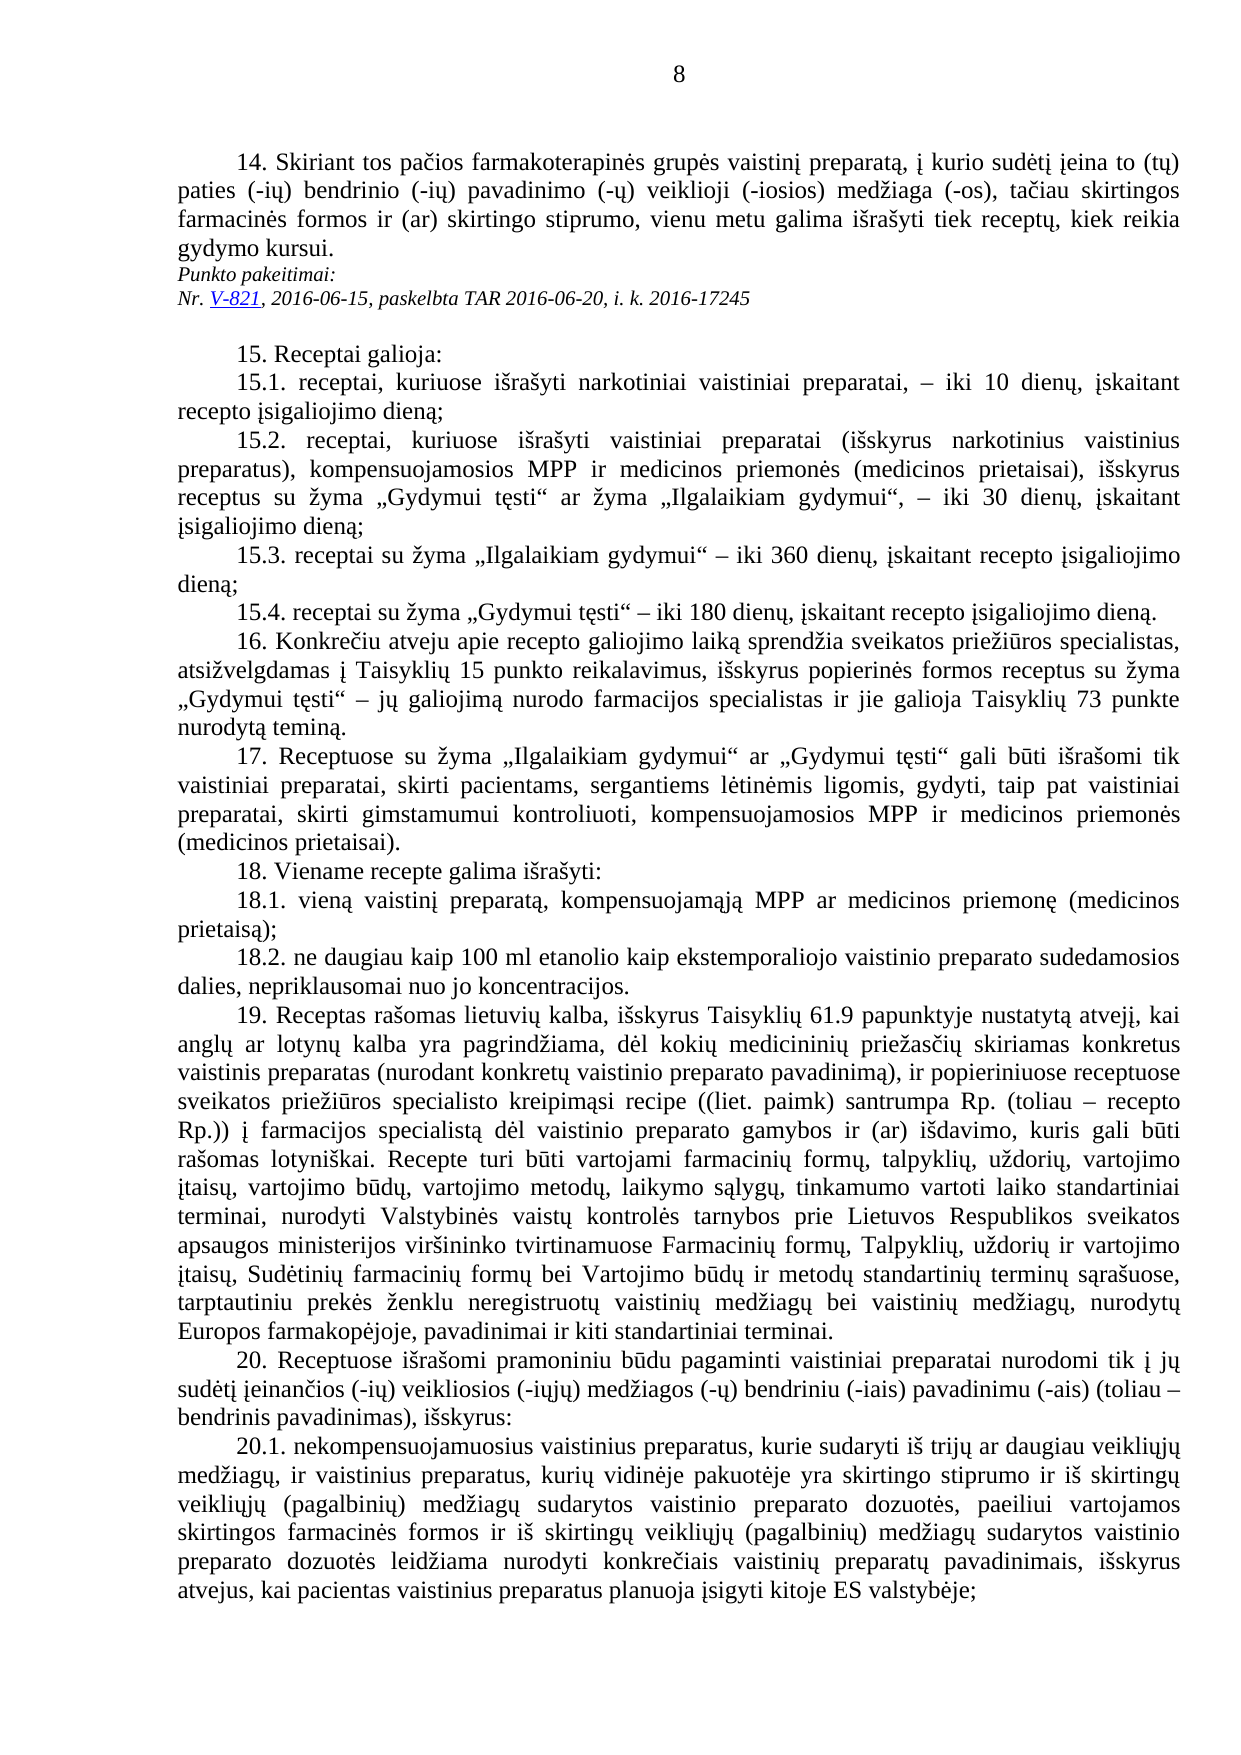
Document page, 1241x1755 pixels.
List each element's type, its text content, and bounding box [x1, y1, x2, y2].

text 14. Skiriant tos pačios farmakoterapinės grupės vaistinį preparatą, į kurio sudėtį įeina to (tų) paties (-ių) bendrinio (-ių) pavadinimo (-ų) veiklioji (-iosios) medžiaga (-os), tačiau skirtingos farmacinės formos ir (ar) skirtingo stiprumo, vienu metu galima išrašyti tiek receptų, kiek reikia gydymo kursui. [177, 147, 1181, 262]
text 20.1. nekompensuojamuosius vaistinius preparatus, kurie sudaryti iš trijų ar daugiau veikliųjų medžiagų, ir vaistinius preparatus, kurių vidinėje pakuotėje yra skirtingo stiprumo ir iš skirtingų veikliųjų (pagalbinių) medžiagų sudarytos vaistinio preparato dozuotės, paeiliui vartojamos skirtingos farmacinės formos ir iš skirtingų veikliųjų (pagalbinių) medžiagų sudarytos vaistinio preparato dozuotės leidžiama nurodyti konkrečiais vaistinių preparatų pavadinimais, išskyrus atvejus, kai pacientas vaistinius preparatus planuoja įsigyti kitoje ES valstybėje; [177, 1431, 1181, 1604]
text 15.1. receptai, kuriuose išrašyti narkotiniai vaistiniai preparatai, – iki 10 dienų, įskaitant recepto įsigaliojimo dieną; [177, 367, 1181, 425]
text Nr. V-821, 2016-06-15, paskelbta TAR 2016-06-20, i. k. 2016-17245 [177, 286, 1181, 310]
text 15.3. receptai su žyma „Ilgalaikiam gydymui“ – iki 360 dienų, įskaitant recepto įsigaliojimo dieną; [177, 540, 1181, 597]
text 18.2. ne daugiau kaip 100 ml etanolio kaip ekstemporaliojo vaistinio preparato sudedamosios dalies, nepriklausomai nuo jo koncentracijos. [177, 942, 1181, 1000]
text 17. Receptuose su žyma „Ilgalaikiam gydymui“ ar „Gydymui tęsti“ gali būti išrašomi tik vaistiniai preparatai, skirti pacientams, sergantiems lėtinėmis ligomis, gydyti, taip pat vaistiniai preparatai, skirti gimstamumui kontroliuoti, kompensuojamosios MPP ir medicinos priemonės (medicinos prietaisai). [177, 741, 1181, 856]
text 19. Receptas rašomas lietuvių kalba, išskyrus Taisyklių 61.9 papunktyje nustatytą atvejį, kai anglų ar lotynų kalba yra pagrindžiama, dėl kokių medicininių priežasčių skiriamas konkretus vaistinis preparatas (nurodant konkretų vaistinio preparato pavadinimą), ir popieriniuose receptuose sveikatos priežiūros specialisto kreipimąsi recipe ((liet. paimk) santrumpa Rp. (toliau – recepto Rp.)) į farmacijos specialistą dėl vaistinio preparato gamybos ir (ar) išdavimo, kuris gali būti rašomas lotyniškai. Recepte turi būti vartojami farmacinių formų, talpyklių, uždorių, vartojimo įtaisų, vartojimo būdų, vartojimo metodų, laikymo sąlygų, tinkamumo vartoti laiko standartiniai terminai, nurodyti Valstybinės vaistų kontrolės tarnybos prie Lietuvos Respublikos sveikatos apsaugos ministerijos viršininko tvirtinamuose Farmacinių formų, Talpyklių, uždorių ir vartojimo įtaisų, Sudėtinių farmacinių formų bei Vartojimo būdų ir metodų standartinių terminų sąrašuose, tarptautiniu prekės ženklu neregistruotų vaistinių medžiagų bei vaistinių medžiagų, nurodytų Europos farmakopėjoje, pavadinimai ir kiti standartiniai terminai. [177, 1000, 1181, 1345]
text 15. Receptai galioja: [177, 339, 1181, 367]
text 20. Receptuose išrašomi pramoniniu būdu pagaminti vaistiniai preparatai nurodomi tik į jų sudėtį įeinančios (-ių) veikliosios (-iųjų) medžiagos (-ų) bendriniu (-iais) pavadinimu (-ais) (toliau – bendrinis pavadinimas), išskyrus: [177, 1345, 1181, 1431]
text 18. Viename recepte galima išrašyti: [177, 856, 1181, 885]
text 16. Konkrečiu atveju apie recepto galiojimo laiką sprendžia sveikatos priežiūros specialistas, atsižvelgdamas į Taisyklių 15 punkto reikalavimus, išskyrus popierinės formos receptus su žyma „Gydymui tęsti“ – jų galiojimą nurodo farmacijos specialistas ir jie galioja Taisyklių 73 punkte nurodytą teminą. [177, 626, 1181, 741]
text 15.4. receptai su žyma „Gydymui tęsti“ – iki 180 dienų, įskaitant recepto įsigaliojimo dieną. [177, 597, 1181, 626]
text Punkto pakeitimai: [177, 262, 1181, 286]
text 15.2. receptai, kuriuose išrašyti vaistiniai preparatai (išskyrus narkotinius vaistinius preparatus), kompensuojamosios MPP ir medicinos priemonės (medicinos prietaisai), išskyrus receptus su žyma „Gydymui tęsti“ ar žyma „Ilgalaikiam gydymui“, – iki 30 dienų, įskaitant įsigaliojimo dieną; [177, 425, 1181, 540]
text 18.1. vieną vaistinį preparatą, kompensuojamąją MPP ar medicinos priemonę (medicinos prietaisą); [177, 885, 1181, 942]
